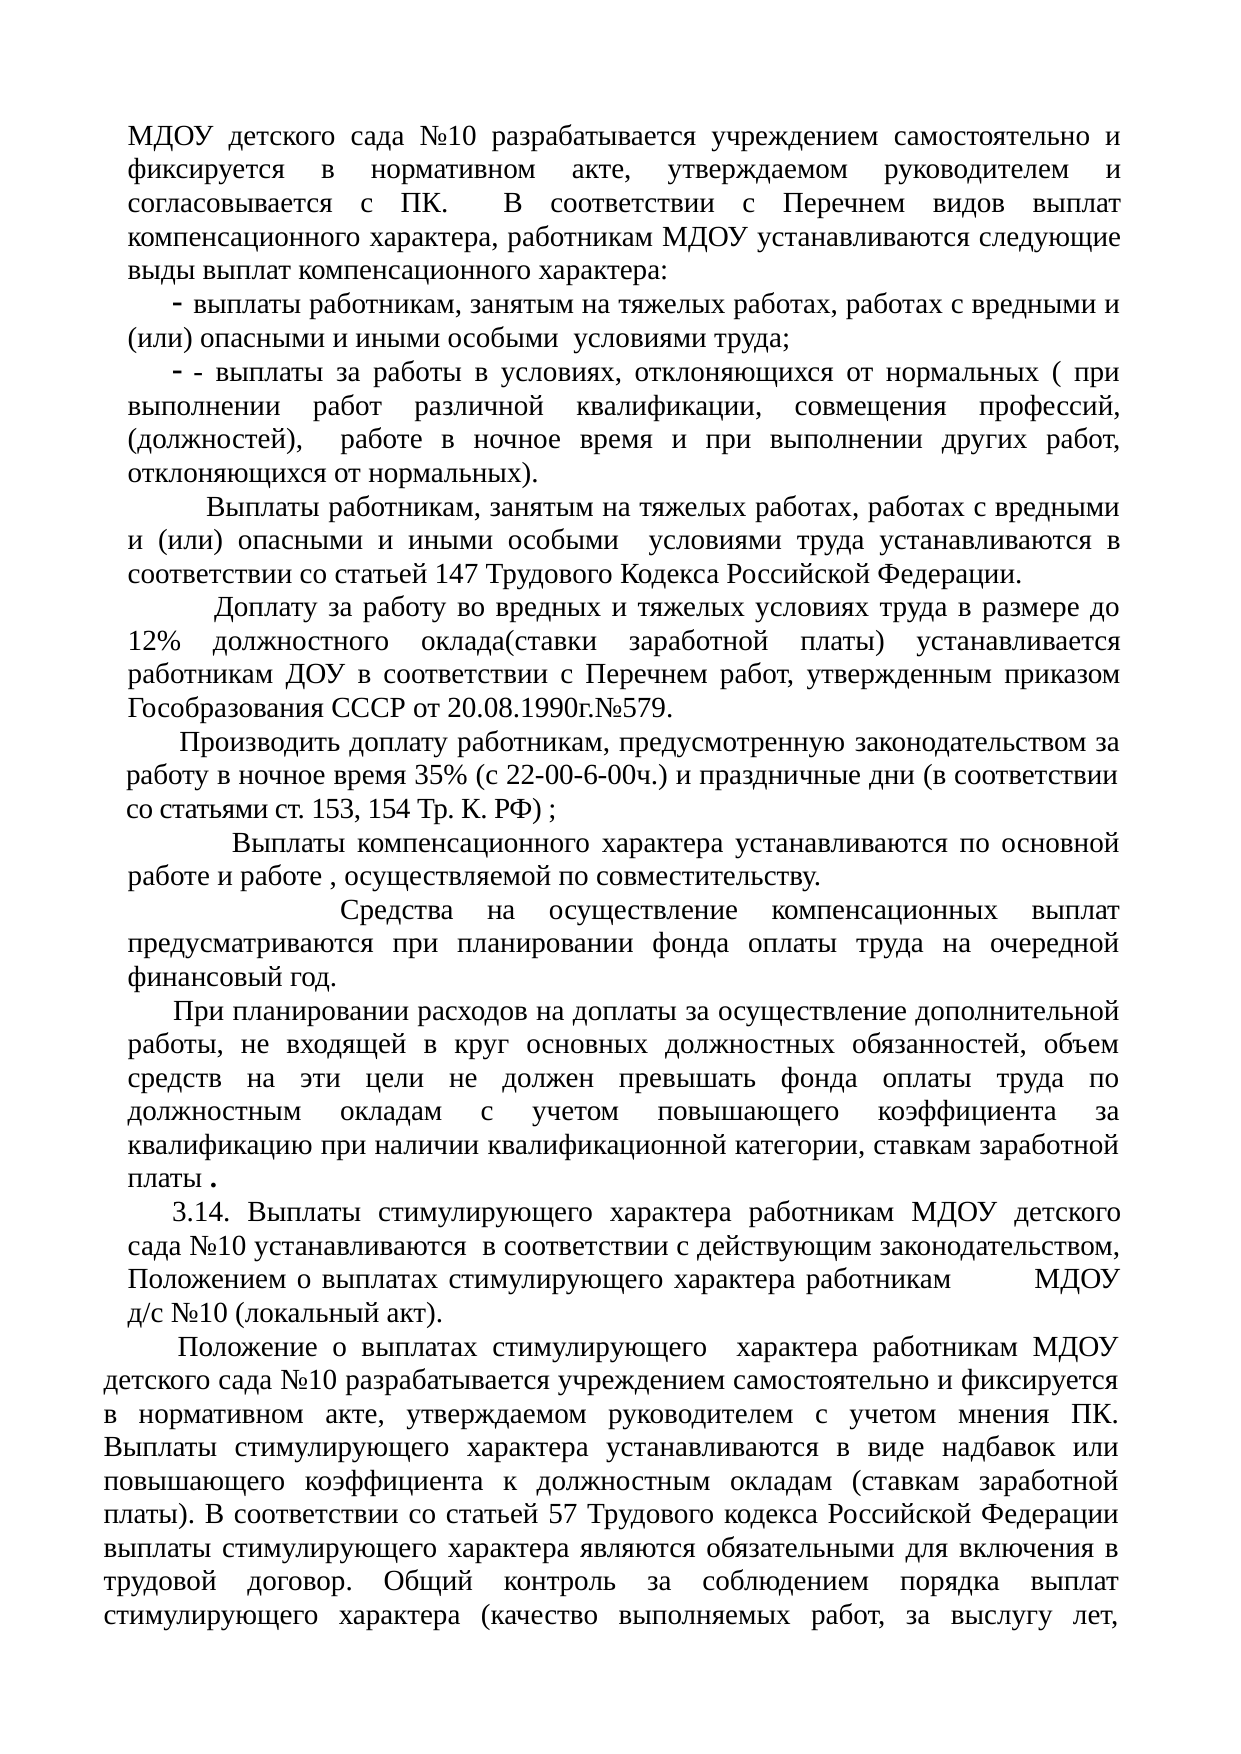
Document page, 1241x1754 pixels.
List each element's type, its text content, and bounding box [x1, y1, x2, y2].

text Выплаты работникам, занятым на тяжелых работах, работах с вредными и (или) опасными и иными особыми условиями труда устанавливаются в соответствии со статьей 147 Трудового Кодекса Российской Федерации. [127, 489, 1121, 589]
text МДОУ детского сада №10 разрабатывается учреждением самостоятельно и фиксируется в нормативном акте, утверждаемом руководителем и согласовывается с ПК. В соответствии с Перечнем видов выплат компенсационного характера, работникам МДОУ устанавливаются следующие выды выплат компенсационного характера: [127, 118, 1121, 286]
list выплаты работникам, занятым на тяжелых работах, работах с вредными и (или) опасными и иными особыми условиями труда; [127, 286, 1121, 354]
list - выплаты за работы в условиях, отклоняющихся от нормальных ( при выполнении работ различной квалификации, совмещения профессий,(должностей), работе в ночное время и при выполнении других работ, отклоняющихся от нормальных). [127, 354, 1121, 488]
text Средства на осуществление компенсационных выплат предусматриваются при планировании фонда оплаты труда на очередной финансовый год. [127, 892, 1120, 993]
text 3.14. Выплаты стимулирующего характера работникам МДОУ детского сада №10 устанавливаются в соответствии с действующим законодательством, Положением о выплатах стимулирующего характера работникам МДОУ д/с №10 (локальный акт). [127, 1194, 1121, 1328]
text Производить доплату работникам, предусмотренную законодательством за работу в ночное время 35% (с 22-00-6-00ч.) и праздничные дни (в соответствии со статьями ст. 153, 154 Тр. К. РФ) ; [126, 724, 1119, 824]
text Доплату за работу во вредных и тяжелых условиях труда в размере до 12% должностного оклада(ставки заработной платы) устанавливается работникам ДОУ в соответствии с Перечнем работ, утвержденным приказом Гособразования СССР от 20.08.1990г.№579. [127, 589, 1121, 724]
text При планировании расходов на доплаты за осуществление дополнительной работы, не входящей в круг основных должностных обязанностей, объем средств на эти цели не должен превышать фонда оплаты труда по должностным окладам с учетом повышающего коэффициента за квалификацию при наличии квалификационной категории, ставкам заработной платы . [127, 993, 1120, 1194]
text Выплаты компенсационного характера устанавливаются по основной работе и работе , осуществляемой по совместительству. [127, 825, 1120, 892]
text Положение о выплатах стимулирующего характера работникам МДОУ детского сада №10 разрабатывается учреждением самостоятельно и фиксируется в нормативном акте, утверждаемом руководителем с учетом мнения ПК. Выплаты стимулирующего характера устанавливаются в виде надбавок или повышающего коэффициента к должностным окладам (ставкам заработной платы). В соответствии со статьей 57 Трудового кодекса Российской Федерации выплаты стимулирующего характера являются обязательными для включения в трудовой договор. Общий контроль за соблюдением порядка выплат стимулирующего характера (качество выполняемых работ, за выслугу лет, [103, 1329, 1119, 1631]
